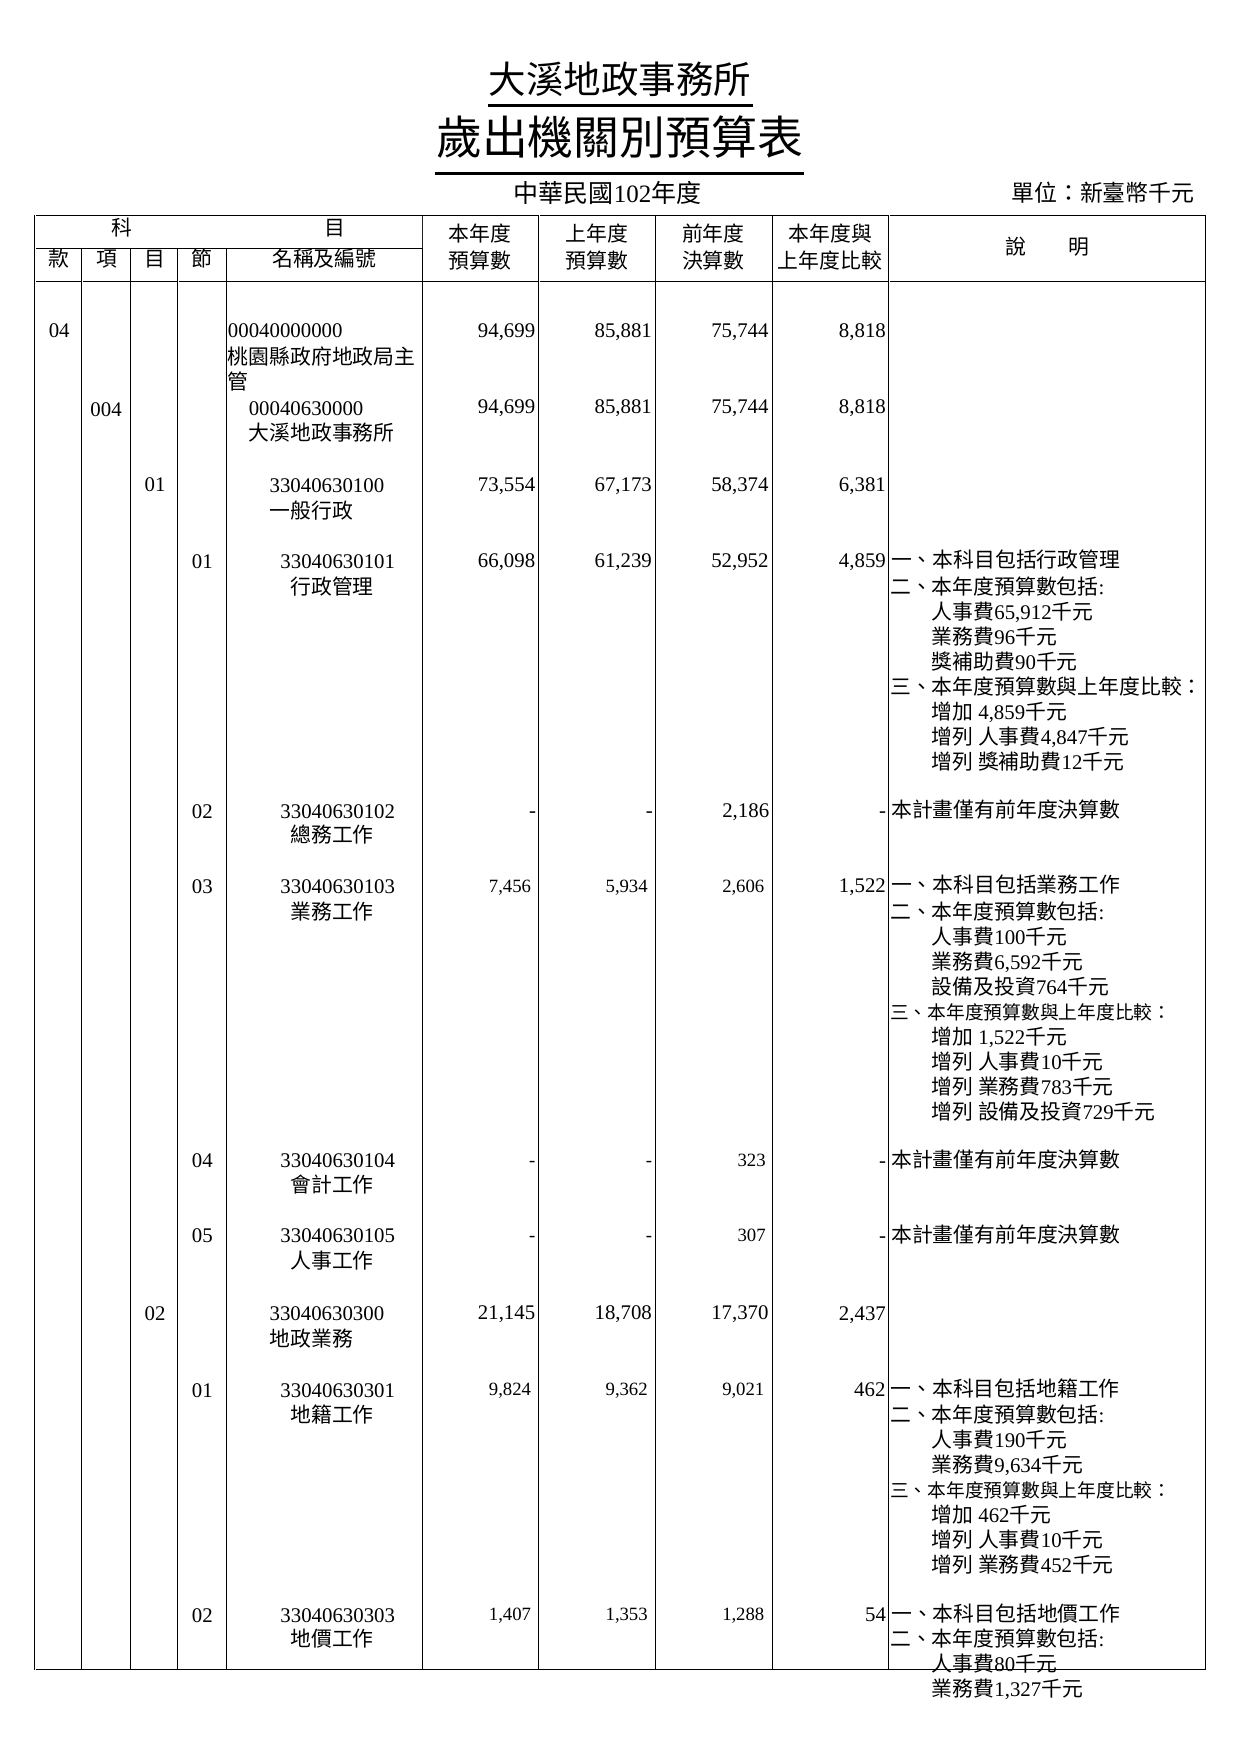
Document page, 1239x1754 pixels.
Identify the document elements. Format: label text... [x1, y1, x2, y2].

text [539, 542, 594, 574]
text 307 [737, 1216, 772, 1248]
text 桃園縣政府地政局主 [228, 344, 422, 369]
text [1206, 1528, 1231, 1553]
text 增列 業務費783千元 [890, 1074, 1205, 1099]
text 增加 4,859千元 [890, 699, 1205, 724]
text 54 [865, 1600, 888, 1626]
text 03 [192, 870, 226, 899]
text - [656, 1216, 711, 1248]
text 33040630300 [228, 1296, 422, 1326]
text 名稱及編號 [227, 249, 422, 273]
text 決算數 [656, 248, 772, 273]
text [178, 1297, 192, 1326]
text 00040000000 [228, 311, 422, 344]
text 業務工作 [228, 899, 422, 924]
text [1206, 1503, 1231, 1528]
text [423, 1219, 478, 1249]
text [1206, 1600, 1231, 1626]
text [889, 465, 1205, 498]
text 增列 人事費10千元 [890, 1528, 1205, 1553]
text 人事費100千元 [890, 924, 1205, 949]
text 33040630100 [228, 468, 422, 498]
text 單位：新臺幣千元 [1205, 175, 1231, 208]
text 02 [192, 1605, 226, 1626]
text 1,407 [489, 1602, 538, 1626]
text 總務工作 [228, 823, 422, 848]
text - [529, 796, 538, 823]
text 75,744 [711, 388, 772, 420]
text [423, 1626, 478, 1651]
text 02 [144, 1297, 177, 1326]
text 9,021 [722, 1370, 772, 1402]
text 人事費80千元 [890, 1651, 1231, 1676]
text [178, 466, 192, 498]
text [539, 1370, 594, 1402]
text [1206, 749, 1231, 774]
text [889, 1293, 1205, 1327]
text [773, 1602, 839, 1626]
text [1206, 599, 1231, 624]
text [1206, 999, 1231, 1024]
text 33040630303 [227, 1605, 422, 1626]
text [1206, 1024, 1231, 1049]
text [1206, 1428, 1231, 1453]
text 004 [90, 399, 130, 420]
text 地價工作 [228, 1626, 422, 1651]
text [423, 498, 478, 523]
text 33040630104 [227, 1146, 422, 1172]
text 21,145 [478, 1293, 538, 1326]
text [1206, 1074, 1231, 1099]
text [423, 1374, 478, 1403]
text 三、本年度預算數與上年度比較： [890, 999, 1205, 1024]
text - [646, 796, 655, 823]
text 增列 獎補助費12千元 [890, 749, 1205, 774]
text 二、本年度預算數包括: [890, 1626, 1205, 1651]
text [656, 542, 711, 574]
text 一、本科目包括地籍工作 [889, 1371, 1205, 1403]
text 三、本年度預算數與上年度比較： [890, 1478, 1205, 1503]
text 獎補助費90千元 [890, 649, 1205, 674]
text 01 [192, 1374, 226, 1403]
text [539, 311, 594, 344]
text [1206, 1371, 1231, 1403]
text 2,186 [722, 796, 772, 823]
text [423, 899, 478, 924]
text [1206, 465, 1231, 498]
text [423, 574, 478, 599]
text [889, 311, 1205, 344]
text [423, 1326, 478, 1351]
text - 本計畫僅有前年度決算數 [889, 1217, 1205, 1249]
text [1206, 542, 1231, 574]
text 33040630301 [227, 1374, 422, 1403]
text [423, 369, 478, 394]
text - 本計畫僅有前年度決算數 [889, 1146, 1205, 1173]
text [1206, 699, 1231, 724]
text 01 [192, 545, 226, 574]
text [423, 394, 478, 421]
text [539, 1602, 594, 1626]
text [423, 1172, 478, 1197]
text [1206, 649, 1231, 674]
text 33040630102 [227, 799, 422, 823]
text 增列 業務費452千元 [890, 1553, 1205, 1578]
text 業務費96千元 [890, 624, 1205, 649]
text [1206, 1626, 1231, 1651]
text [1206, 797, 1231, 823]
text [656, 388, 711, 420]
text [423, 1296, 478, 1326]
text [773, 1143, 839, 1172]
text 大溪地政事務所 [228, 421, 422, 446]
text 9,824 [489, 1370, 538, 1402]
text [1206, 1293, 1231, 1327]
text - [646, 1216, 655, 1248]
text [1206, 574, 1231, 599]
text [423, 344, 478, 369]
text 04 [192, 1146, 226, 1172]
text 本年度 上年度 前年度 本年度與 [539, 216, 655, 248]
text [1206, 1099, 1231, 1124]
text 預算數 [539, 248, 655, 273]
text [423, 240, 436, 273]
text - [529, 1143, 538, 1172]
text 462 [854, 1371, 888, 1403]
text 業務費9,634千元 [890, 1453, 1205, 1478]
text 款 [48, 249, 81, 273]
text [1206, 974, 1231, 999]
text [423, 311, 478, 344]
text [1206, 1217, 1231, 1249]
text 本年度 上年度 前年度 本年度與 [448, 216, 538, 248]
text [1206, 1146, 1231, 1173]
text 67,173 [594, 465, 655, 498]
text 2,606 [722, 867, 772, 899]
text 33040630103 [227, 870, 422, 899]
text 一、本科目包括行政管理 [889, 542, 1205, 574]
text 本年度 上年度 前年度 本年度與 [782, 211, 1005, 248]
text [656, 311, 711, 344]
text [879, 1217, 888, 1249]
text - [529, 1216, 538, 1248]
text [423, 468, 478, 498]
text 04 [48, 311, 81, 344]
text [656, 465, 711, 498]
text 一、本科目包括業務工作 [889, 867, 1205, 899]
text 2,437 [839, 1293, 888, 1327]
text 1,288 [722, 1602, 772, 1626]
text 33040630101 [227, 545, 422, 574]
text 1,522 [839, 867, 888, 899]
text 4,859 [839, 542, 888, 574]
text 二、本年度預算數包括: [890, 1403, 1205, 1428]
text [773, 867, 839, 899]
text 預算數 [448, 248, 538, 273]
text [1206, 1553, 1231, 1578]
text 一般行政 [228, 498, 422, 523]
text 33040630105 [227, 1219, 422, 1249]
text 52,952 [711, 542, 772, 574]
text 業務費1,327千元 [890, 1676, 1231, 1701]
text 二、本年度預算數包括: [890, 574, 1205, 599]
text 人事費65,912千元 [890, 599, 1205, 624]
text [656, 1293, 711, 1326]
text [656, 867, 711, 899]
text - [539, 1216, 594, 1248]
text - 本計畫僅有前年度決算數 [889, 797, 1205, 823]
text 上年度比較 [773, 248, 888, 273]
text [1206, 624, 1231, 649]
text 01 [144, 466, 177, 498]
text 三、本年度預算數與上年度比較： [890, 674, 1205, 699]
text [1206, 949, 1231, 974]
text [1206, 674, 1231, 699]
text 17,370 [711, 1293, 772, 1326]
text [773, 796, 839, 823]
text [539, 867, 594, 899]
text 人事工作 [228, 1249, 422, 1274]
text [1206, 867, 1231, 899]
text 73,554 [478, 465, 538, 498]
text 8,818 [839, 311, 888, 344]
text [773, 1216, 839, 1248]
text 說 明 [1005, 230, 1205, 261]
text 增加 1,522千元 [890, 1024, 1205, 1049]
text [539, 465, 594, 498]
text [1206, 311, 1231, 344]
text [773, 1293, 839, 1326]
text 地籍工作 [228, 1403, 422, 1428]
text [1206, 1478, 1231, 1503]
text 7,456 [489, 867, 538, 899]
text - [656, 1143, 711, 1172]
text 9,362 [605, 1370, 655, 1402]
text 項 [82, 249, 130, 273]
text 二、本年度預算數包括: [890, 899, 1205, 924]
text [423, 545, 478, 574]
text 增列 人事費10千元 [890, 1049, 1205, 1074]
text 94,699 [478, 388, 538, 420]
text [423, 1403, 478, 1428]
text 5,934 [605, 867, 655, 899]
text 02 [192, 799, 226, 823]
text 本年度 上年度 前年度 本年度與 [656, 216, 772, 248]
text 00040630000 [228, 394, 422, 421]
text - [539, 1143, 594, 1172]
text [773, 1370, 839, 1402]
text [889, 388, 1205, 420]
text [82, 311, 90, 344]
text [1206, 899, 1231, 924]
text 增列 設備及投資729千元 [890, 1099, 1205, 1124]
text 目 [131, 249, 177, 273]
text [773, 311, 839, 344]
text [1206, 1453, 1231, 1478]
text [423, 1605, 478, 1626]
text 人事費190千元 [890, 1428, 1205, 1453]
text 1,353 [605, 1602, 655, 1626]
text [131, 399, 144, 420]
text 節 [178, 249, 226, 273]
text [1206, 724, 1231, 749]
text [1206, 924, 1231, 949]
text [773, 388, 839, 420]
text [656, 1602, 711, 1626]
text 設備及投資764千元 [890, 974, 1205, 999]
text [773, 542, 839, 574]
text 66,098 [478, 542, 538, 574]
text [423, 1249, 478, 1274]
text 地政業務 [228, 1326, 422, 1351]
text 94,699 [478, 311, 538, 344]
text 61,239 [594, 542, 655, 574]
text [423, 1146, 478, 1172]
text [656, 1370, 711, 1402]
text [1206, 230, 1231, 261]
text 58,374 [711, 465, 772, 498]
text 中華民國102年度 [782, 180, 912, 211]
text 18,708 [594, 1293, 655, 1326]
text 05 [192, 1219, 226, 1249]
text [1206, 1049, 1231, 1074]
text 增加 462千元 [890, 1503, 1205, 1528]
text [539, 1293, 594, 1326]
text [1206, 1403, 1231, 1428]
text - [646, 1143, 655, 1172]
text 6,381 [839, 465, 888, 498]
text [539, 388, 594, 420]
text 75,744 [711, 311, 772, 344]
text [423, 421, 478, 446]
text [423, 823, 478, 848]
text 8,818 [839, 388, 888, 420]
text 85,881 [594, 388, 655, 420]
text [423, 870, 478, 899]
text 增列 人事費4,847千元 [890, 724, 1205, 749]
text - [656, 796, 711, 823]
text - [539, 796, 594, 823]
text [1206, 388, 1231, 420]
text 行政管理 [228, 574, 422, 599]
text [773, 465, 839, 498]
text 業務費6,592千元 [890, 949, 1205, 974]
text 85,881 [594, 311, 655, 344]
text 會計工作 [228, 1172, 422, 1197]
text 一、本科目包括地價工作 [889, 1600, 1205, 1626]
text [423, 799, 478, 823]
text [889, 248, 1005, 273]
text 本年度 上年度 前年度 本年度與 [773, 216, 888, 248]
text 323 [737, 1143, 772, 1172]
text 管 [228, 369, 422, 394]
text 科 目 [423, 219, 436, 240]
